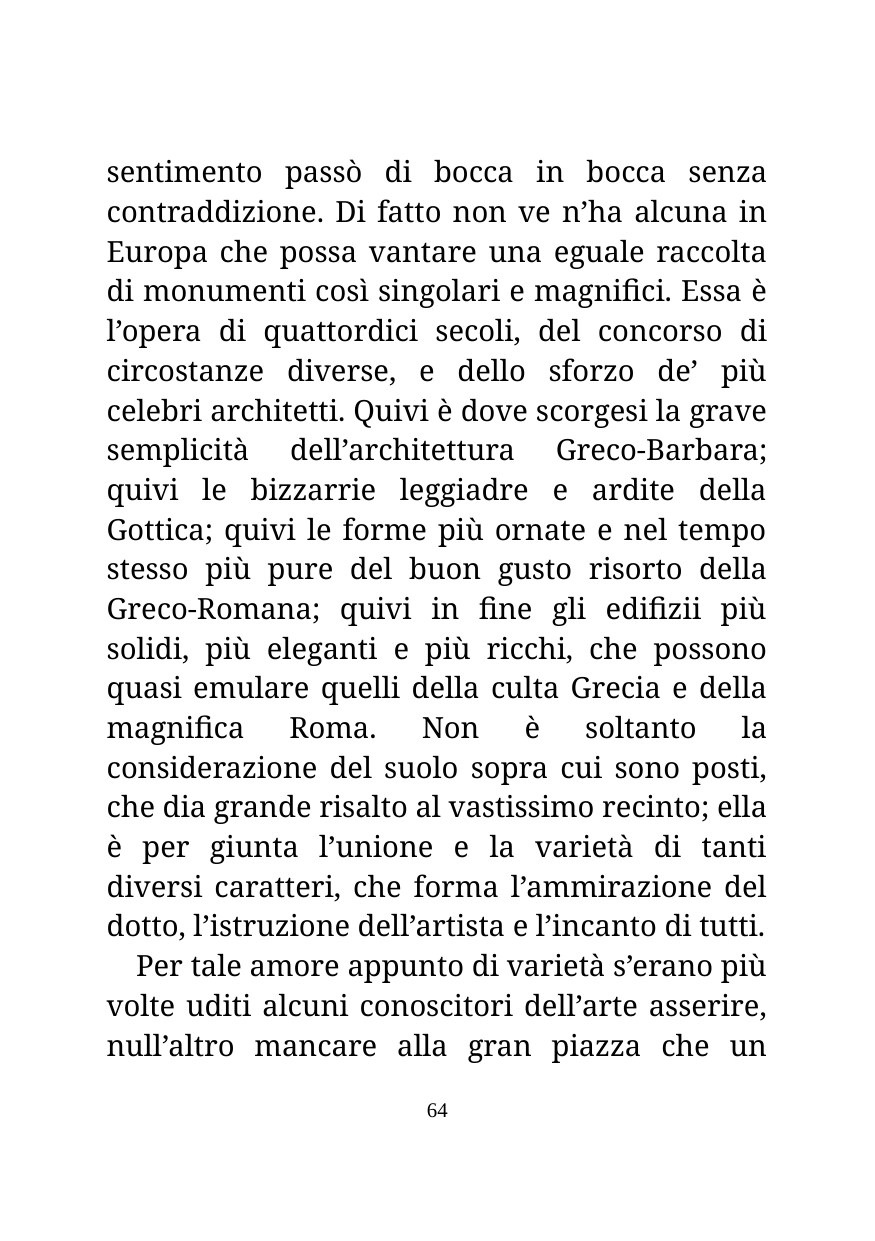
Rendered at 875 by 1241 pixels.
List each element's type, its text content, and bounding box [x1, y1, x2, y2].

text sentimento passò di bocca in bocca senza contraddizione. Di fatto non ve n’ha alcuna in Europa che possa vantare una eguale raccolta di monumenti così singolari e magnifici. Essa è l’opera di quattordici secoli, del concorso di circostanze diverse, e dello sforzo de’ più celebri architetti. Quivi è dove scorgesi la grave semplicità dell’architettura Greco-Barbara; quivi le bizzarrie leggiadre e ardite della Gottica; quivi le forme più ornate e nel tempo stesso più pure del buon gusto risorto della Greco-Romana; quivi in fine gli edifizii più solidi, più eleganti e più ricchi, che possono quasi emulare quelli della culta Grecia e della magnifica Roma. Non è soltanto la considerazione del suolo sopra cui sono posti, che dia grande risalto al vastissimo recinto; ella è per giunta l’unione e la varietà di tanti diversi caratteri, che forma l’ammirazione del dotto, l’istruzione dell’artista e l’incanto di tutti. [106, 152, 768, 945]
text Per tale amore appunto di varietà s’erano più volte uditi alcuni conoscitori dell’arte asserire, null’altro mancare alla gran piazza che un [106, 945, 768, 1064]
